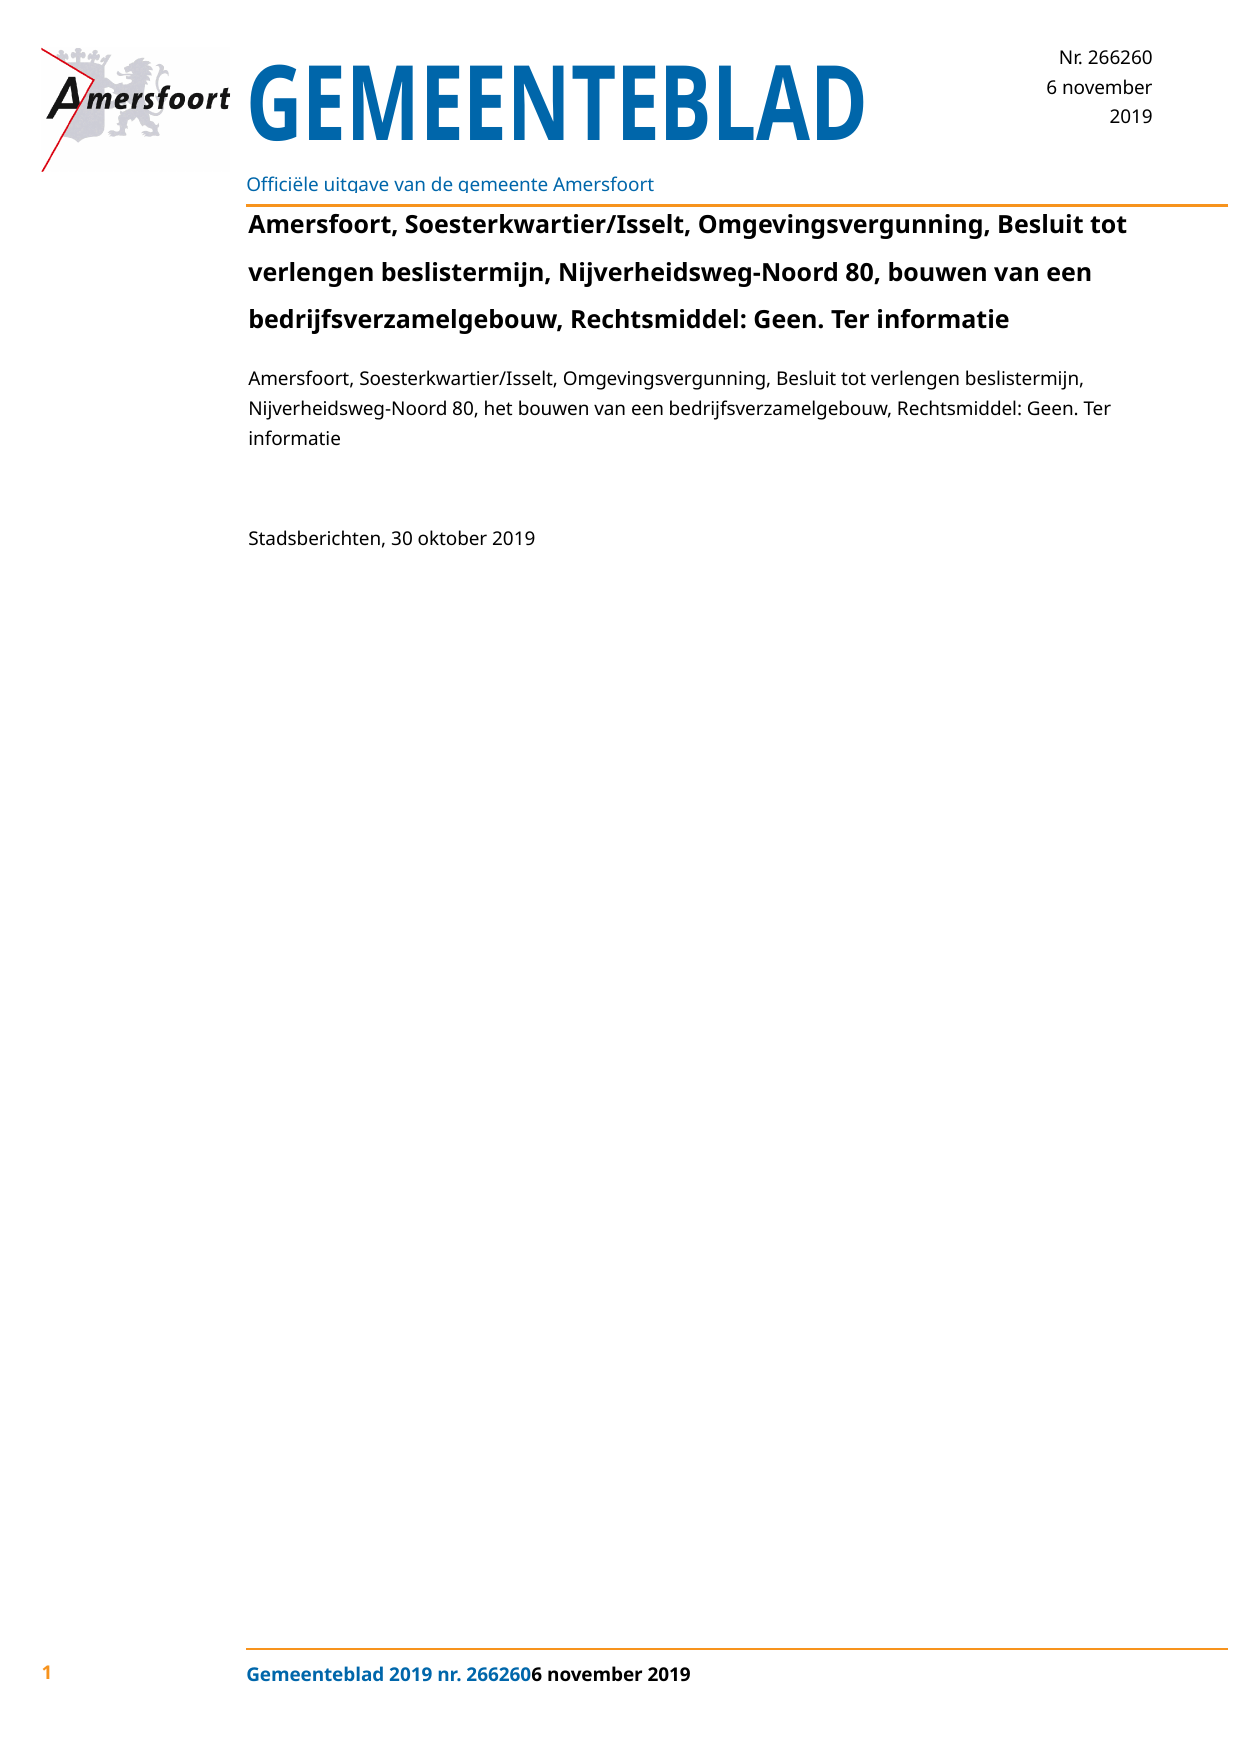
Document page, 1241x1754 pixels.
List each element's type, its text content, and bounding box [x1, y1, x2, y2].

text Amersfoort, Soesterkwartier/Isselt, Omgevingsvergunning, Besluit tot verlengen beslistermijn, Nijverheidsweg-Noord 80, bouwen van een bedrijfsverzamelgebouw, Rechtsmiddel: Geen. Ter informatie [248, 207, 1152, 336]
text Amersfoort, Soesterkwartier/Isselt, Omgevingsvergunning, Besluit tot verlengen beslistermijn, Nijverheidsweg-Noord 80, het bouwen van een bedrijfsverzamelgebouw, Rechtsmiddel: Geen. Ter informatie [248, 366, 1152, 450]
picture [41, 47, 231, 172]
text Stadsberichten, 30 oktober 2019 [248, 526, 1152, 551]
